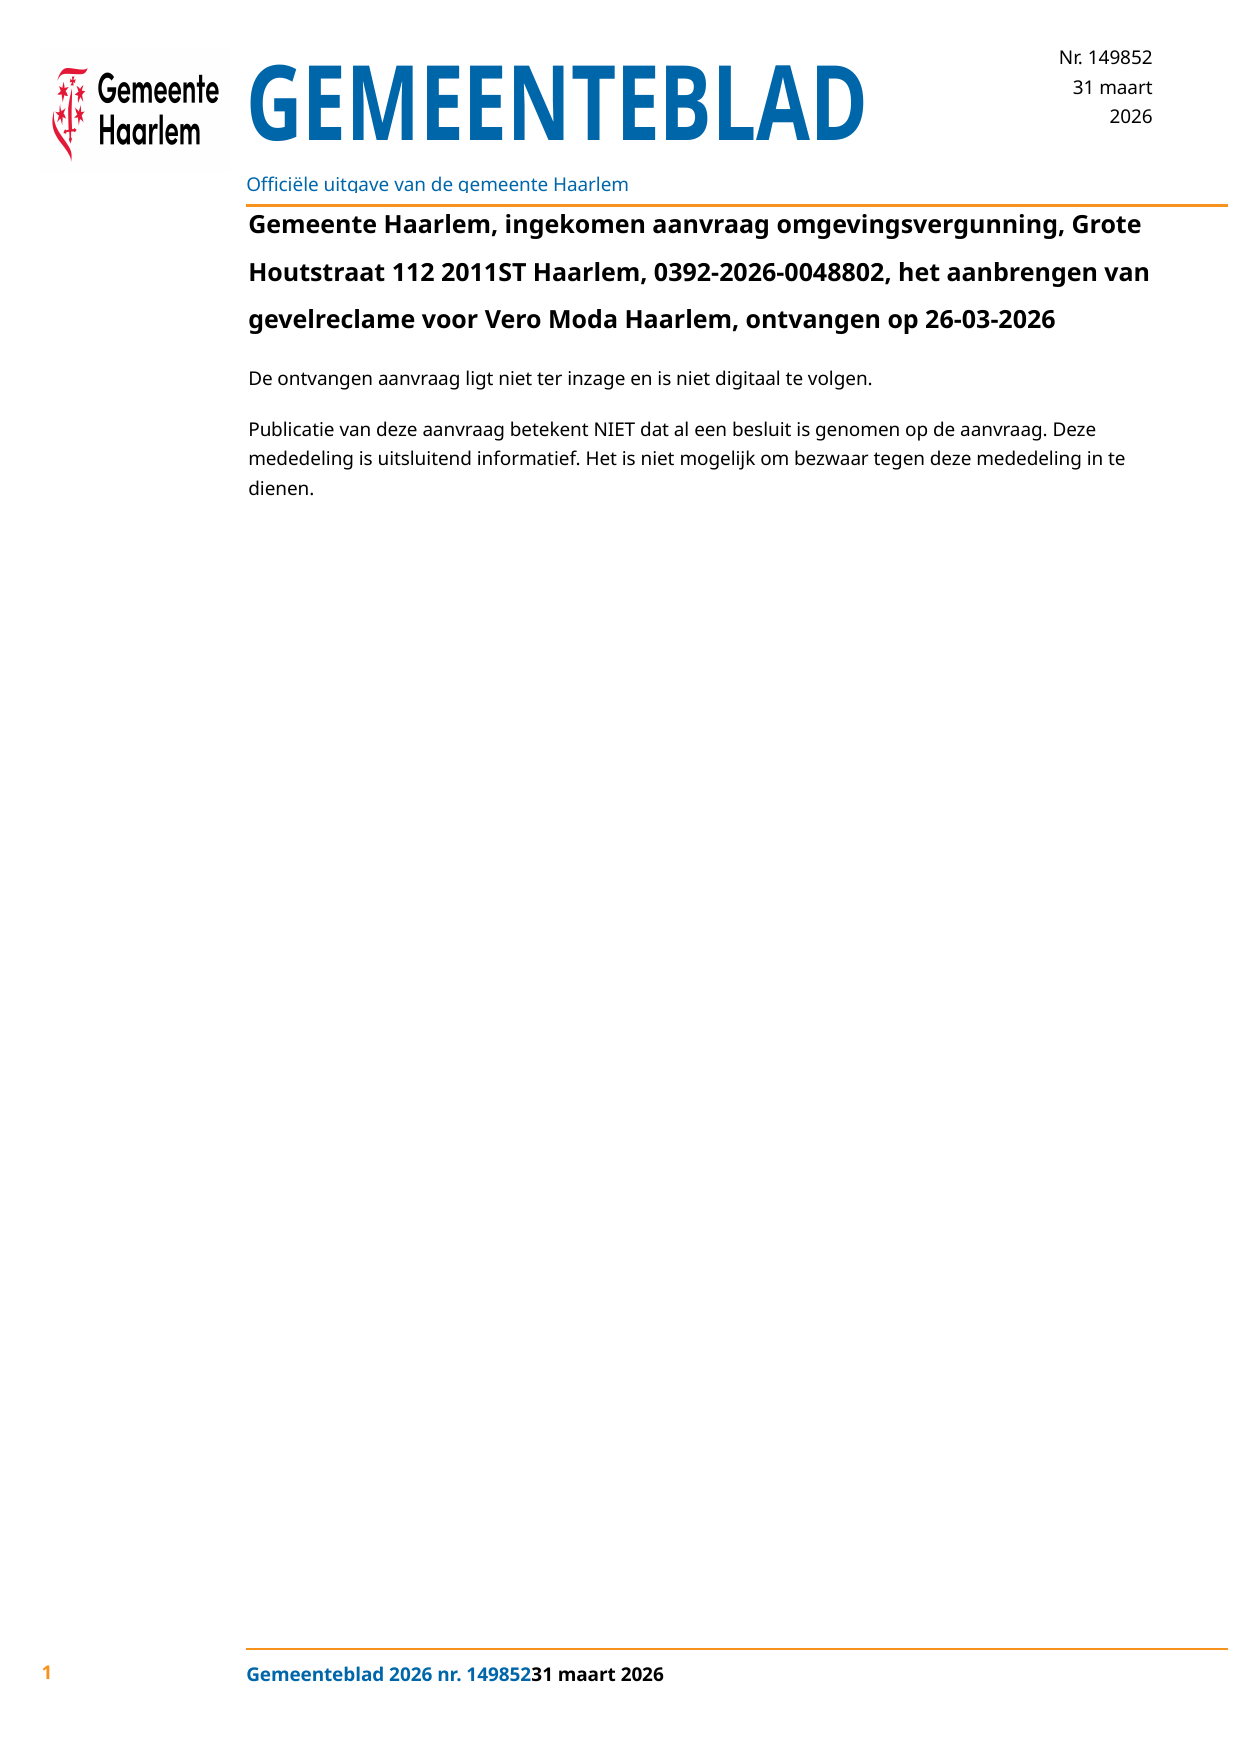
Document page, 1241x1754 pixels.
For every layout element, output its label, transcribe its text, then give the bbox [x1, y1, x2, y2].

picture [41, 47, 231, 172]
text Publicatie van deze aanvraag betekent NIET dat al een besluit is genomen op de aanvraag. Deze mededeling is uitsluitend informatief. Het is niet mogelijk om bezwaar tegen deze mededeling in te dienen. [248, 416, 1152, 501]
text De ontvangen aanvraag ligt niet ter inzage en is niet digitaal te volgen. [248, 366, 1152, 391]
text Gemeente Haarlem, ingekomen aanvraag omgevingsvergunning, Grote Houtstraat 112 2011ST Haarlem, 0392-2026-0048802, het aanbrengen van gevelreclame voor Vero Moda Haarlem, ontvangen op 26-03-2026 [248, 207, 1152, 336]
